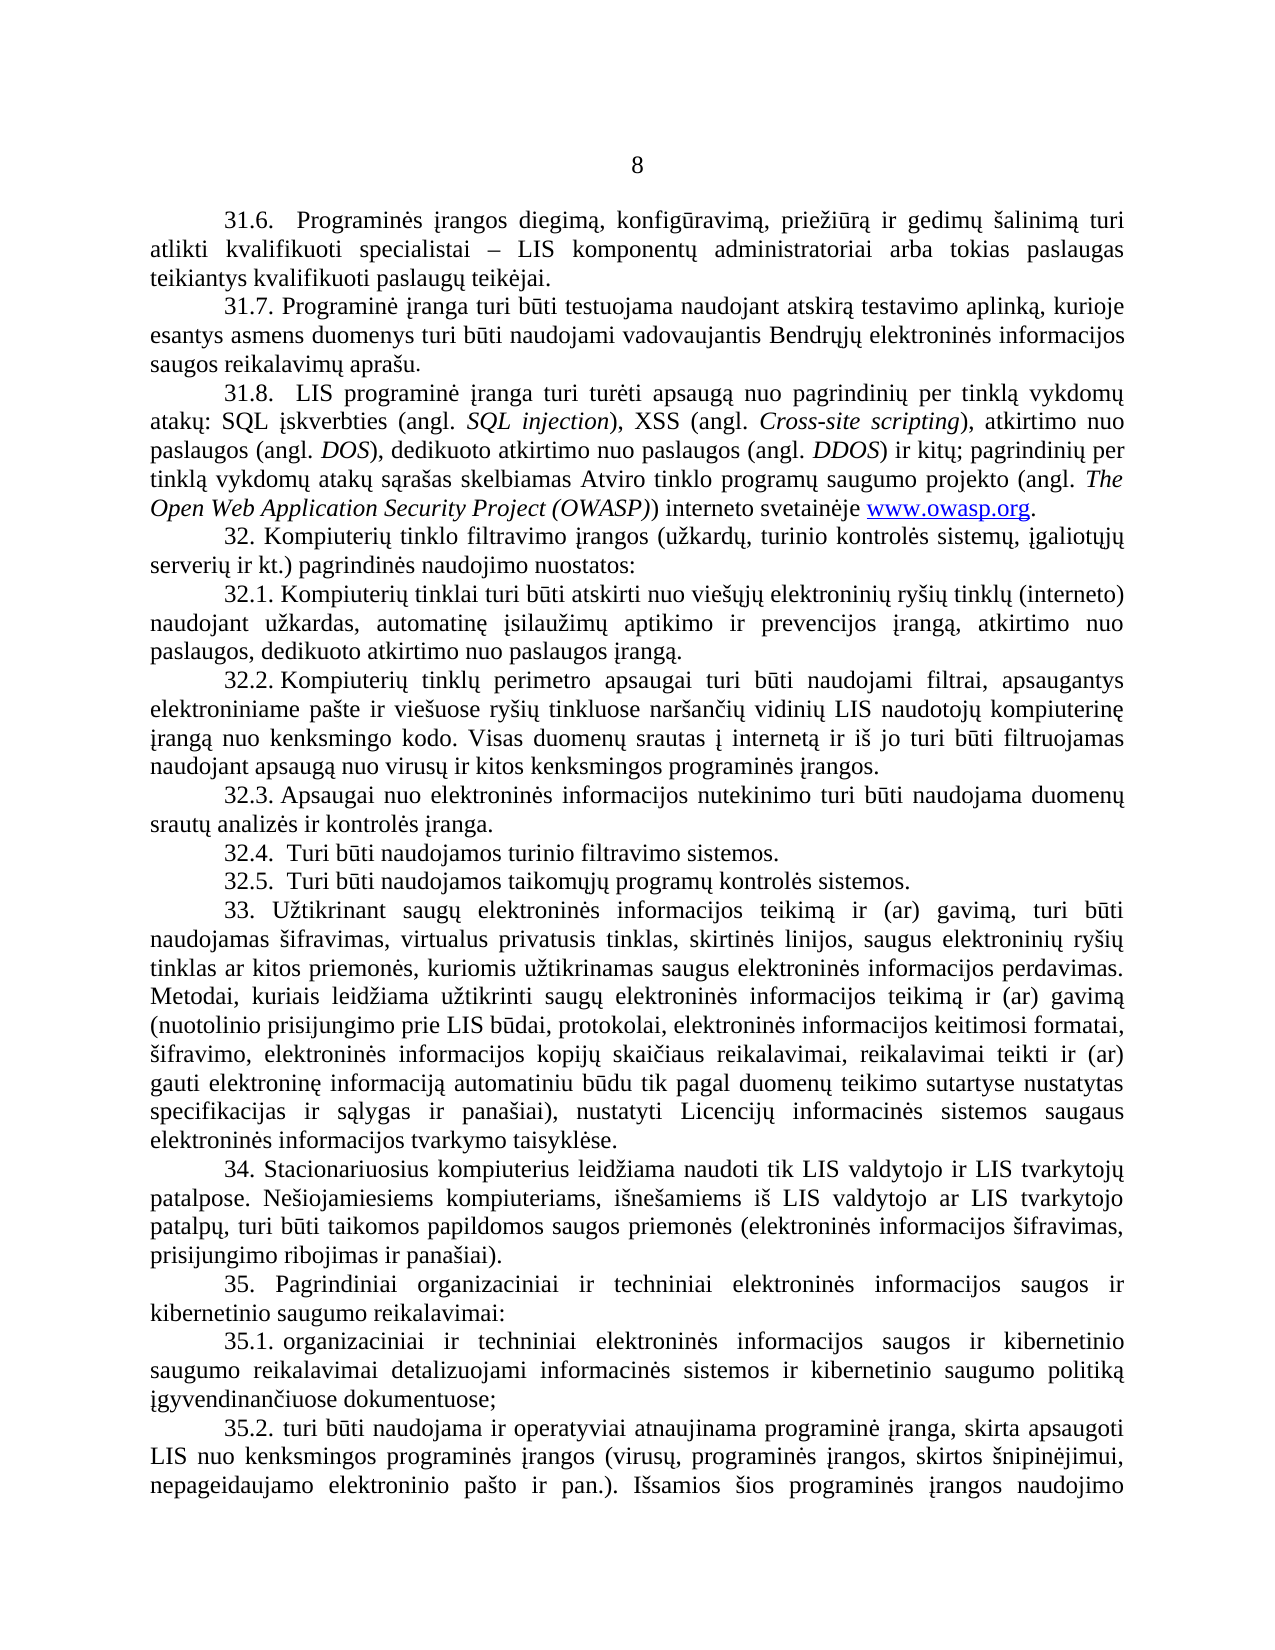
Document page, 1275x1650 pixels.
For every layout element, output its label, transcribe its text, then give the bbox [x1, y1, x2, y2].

text 31.7. Programinė įranga turi būti testuojama naudojant atskirą testavimo aplinką, kurioje esantys asmens duomenys turi būti naudojami vadovaujantis Bendrųjų elektroninės informacijos saugos reikalavimų aprašu. [150, 291, 1125, 378]
text 32.1. Kompiuterių tinklai turi būti atskirti nuo viešųjų elektroninių ryšių tinklų (interneto) naudojant užkardas, automatinę įsilaužimų aptikimo ir prevencijos įrangą, atkirtimo nuo paslaugos, dedikuoto atkirtimo nuo paslaugos įrangą. [150, 579, 1125, 665]
text 33. Užtikrinant saugų elektroninės informacijos teikimą ir (ar) gavimą, turi būti naudojamas šifravimas, virtualus privatusis tinklas, skirtinės linijos, saugus elektroninių ryšių tinklas ar kitos priemonės, kuriomis užtikrinamas saugus elektroninės informacijos perdavimas. Metodai, kuriais leidžiama užtikrinti saugų elektroninės informacijos teikimą ir (ar) gavimą (nuotolinio prisijungimo prie LIS būdai, protokolai, elektroninės informacijos keitimosi formatai, šifravimo, elektroninės informacijos kopijų skaičiaus reikalavimai, reikalavimai teikti ir (ar) gauti elektroninę informaciją automatiniu būdu tik pagal duomenų teikimo sutartyse nustatytas specifikacijas ir sąlygas ir panašiai), nustatyti Licencijų informacinės sistemos saugaus elektroninės informacijos tvarkymo taisyklėse. [150, 895, 1125, 1154]
text 35.1. organizaciniai ir techniniai elektroninės informacijos saugos ir kibernetinio saugumo reikalavimai detalizuojami informacinės sistemos ir kibernetinio saugumo politiką įgyvendinančiuose dokumentuose; [150, 1326, 1125, 1413]
text 32. Kompiuterių tinklo filtravimo įrangos (užkardų, turinio kontrolės sistemų, įgaliotųjų serverių ir kt.) pagrindinės naudojimo nuostatos: [150, 521, 1125, 579]
text 31.6. Programinės įrangos diegimą, konfigūravimą, priežiūrą ir gedimų šalinimą turi atlikti kvalifikuoti specialistai – LIS komponentų administratoriai arba tokias paslaugas teikiantys kvalifikuoti paslaugų teikėjai. [150, 205, 1125, 291]
text 34. Stacionariuosius kompiuterius leidžiama naudoti tik LIS valdytojo ir LIS tvarkytojų patalpose. Nešiojamiesiems kompiuteriams, išnešamiems iš LIS valdytojo ar LIS tvarkytojo patalpų, turi būti taikomos papildomos saugos priemonės (elektroninės informacijos šifravimas, prisijungimo ribojimas ir panašiai). [150, 1154, 1125, 1269]
text 32.3. Apsaugai nuo elektroninės informacijos nutekinimo turi būti naudojama duomenų srautų analizės ir kontrolės įranga. [150, 780, 1125, 838]
text 31.8. LIS programinė įranga turi turėti apsaugą nuo pagrindinių per tinklą vykdomų atakų: SQL įskverbties (angl. SQL injection), XSS (angl. Cross-site scripting), atkirtimo nuo paslaugos (angl. DOS), dedikuoto atkirtimo nuo paslaugos (angl. DDOS) ir kitų; pagrindinių per tinklą vykdomų atakų sąrašas skelbiamas Atviro tinklo programų saugumo projekto (angl. The Open Web Application Security Project (OWASP)) interneto svetainėje www.owasp.org. [150, 378, 1125, 521]
text 32.4. Turi būti naudojamos turinio filtravimo sistemos. [150, 838, 1125, 866]
text 32.2. Kompiuterių tinklų perimetro apsaugai turi būti naudojami filtrai, apsaugantys elektroniniame pašte ir viešuose ryšių tinkluose naršančių vidinių LIS naudotojų kompiuterinę įrangą nuo kenksmingo kodo. Visas duomenų srautas į internetą ir iš jo turi būti filtruojamas naudojant apsaugą nuo virusų ir kitos kenksmingos programinės įrangos. [150, 665, 1125, 780]
text 32.5. Turi būti naudojamos taikomųjų programų kontrolės sistemos. [150, 866, 1125, 895]
text 35. Pagrindiniai organizaciniai ir techniniai elektroninės informacijos saugos ir kibernetinio saugumo reikalavimai: [150, 1269, 1125, 1326]
text 35.2. turi būti naudojama ir operatyviai atnaujinama programinė įranga, skirta apsaugoti LIS nuo kenksmingos programinės įrangos (virusų, programinės įrangos, skirtos šnipinėjimui, nepageidaujamo elektroninio pašto ir pan.). Išsamios šios programinės įrangos naudojimo [150, 1413, 1125, 1499]
